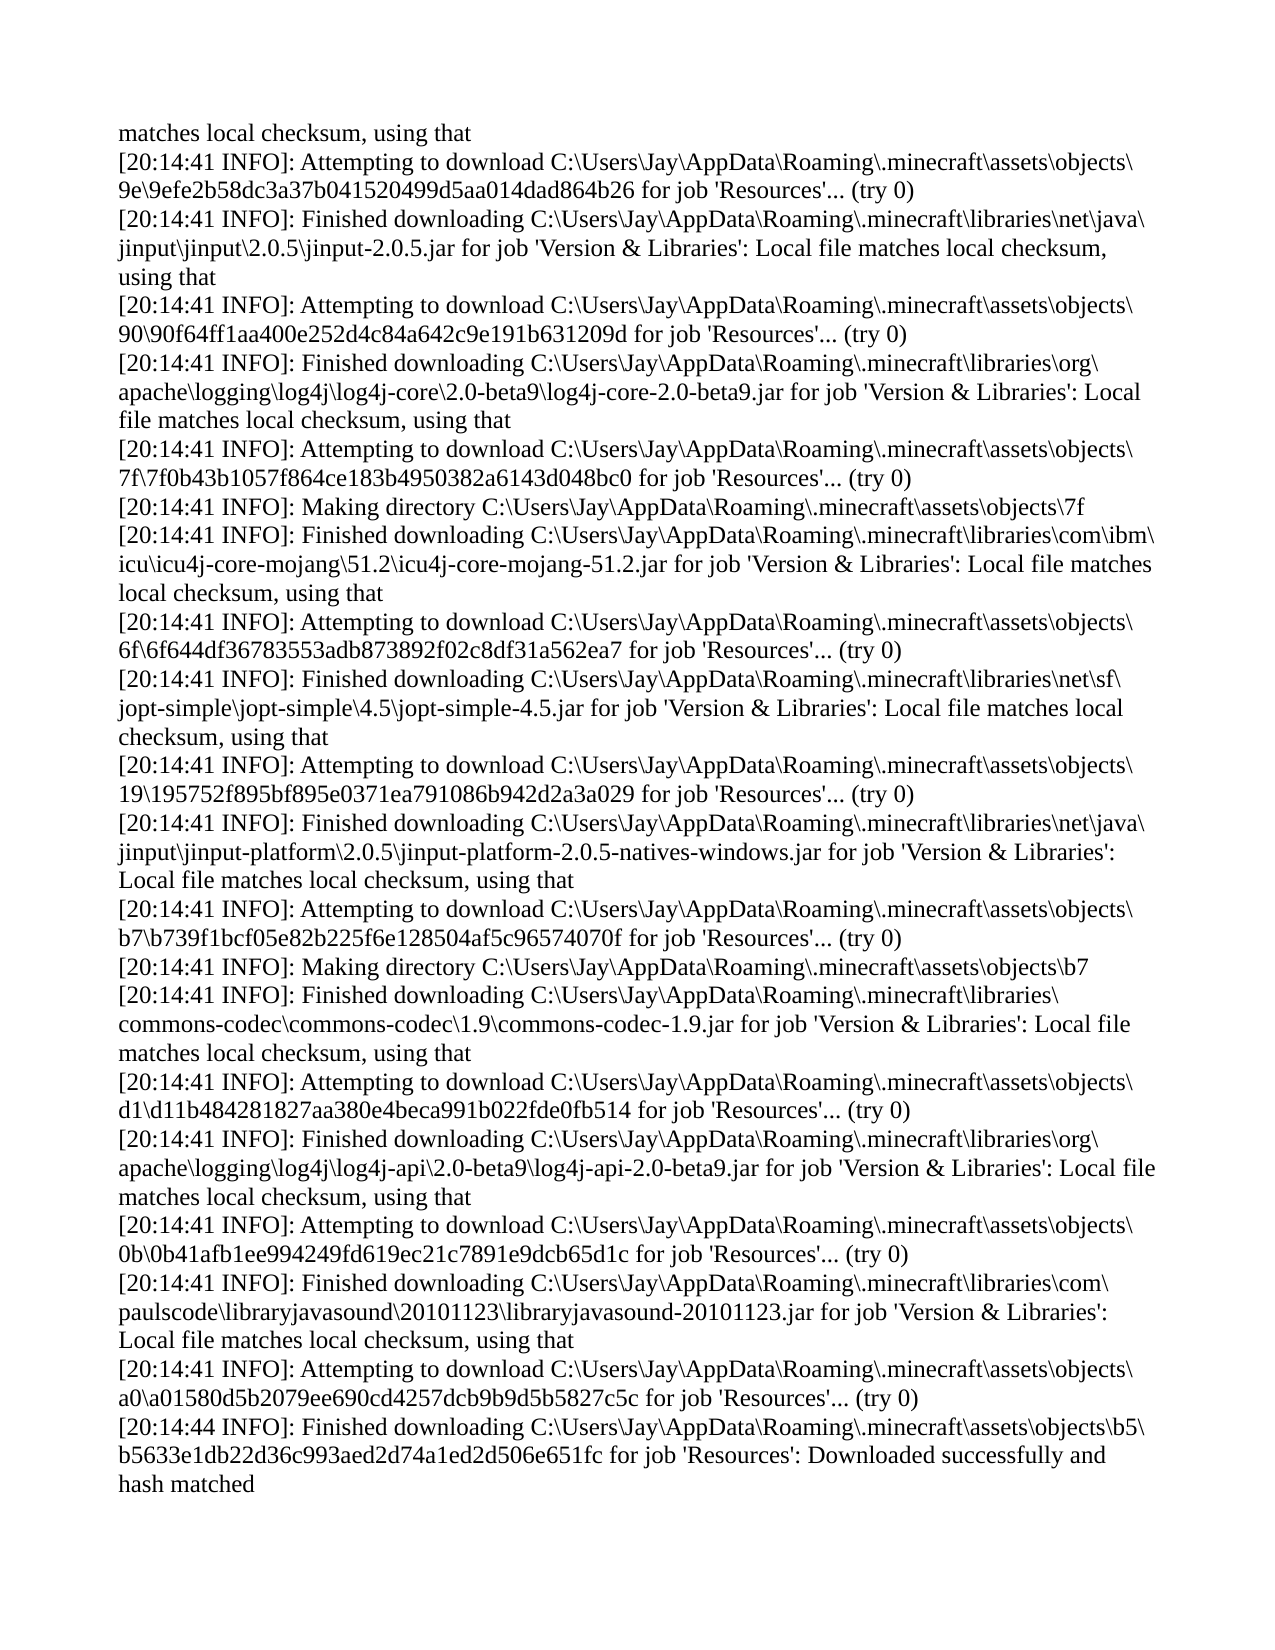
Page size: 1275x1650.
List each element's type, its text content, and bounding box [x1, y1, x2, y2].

text [20:14:41 INFO]: Finished downloading C:\Users\Jay\AppData\Roaming\.minecraft\libraries\com\paulscode\libraryjavasound\20101123\libraryjavasound-20101123.jar for job 'Version & Libraries': Local file matches local checksum, using that [118, 1268, 1157, 1354]
text [20:14:41 INFO]: Finished downloading C:\Users\Jay\AppData\Roaming\.minecraft\libraries\org\apache\logging\log4j\log4j-api\2.0-beta9\log4j-api-2.0-beta9.jar for job 'Version & Libraries': Local file matches local checksum, using that [118, 1124, 1157, 1211]
text [20:14:41 INFO]: Making directory C:\Users\Jay\AppData\Roaming\.minecraft\assets\objects\b7 [118, 952, 1157, 981]
text [20:14:41 INFO]: Finished downloading C:\Users\Jay\AppData\Roaming\.minecraft\libraries\com\ibm\icu\icu4j-core-mojang\51.2\icu4j-core-mojang-51.2.jar for job 'Version & Libraries': Local file matches local checksum, using that [118, 521, 1157, 607]
text [20:14:41 INFO]: Attempting to download C:\Users\Jay\AppData\Roaming\.minecraft\assets\objects\b7\b739f1bcf05e82b225f6e128504af5c96574070f for job 'Resources'... (try 0) [118, 894, 1157, 952]
text [20:14:41 INFO]: Attempting to download C:\Users\Jay\AppData\Roaming\.minecraft\assets\objects\7f\7f0b43b1057f864ce183b4950382a6143d048bc0 for job 'Resources'... (try 0) [118, 434, 1157, 492]
text [20:14:44 INFO]: Finished downloading C:\Users\Jay\AppData\Roaming\.minecraft\assets\objects\b5\b5633e1db22d36c993aed2d74a1ed2d506e651fc for job 'Resources': Downloaded successfully and hash matched [118, 1412, 1157, 1498]
text [20:14:41 INFO]: Attempting to download C:\Users\Jay\AppData\Roaming\.minecraft\assets\objects\a0\a01580d5b2079ee690cd4257dcb9b9d5b5827c5c for job 'Resources'... (try 0) [118, 1354, 1157, 1412]
text [20:14:41 INFO]: Finished downloading C:\Users\Jay\AppData\Roaming\.minecraft\libraries\net\sf\jopt-simple\jopt-simple\4.5\jopt-simple-4.5.jar for job 'Version & Libraries': Local file matches local checksum, using that [118, 664, 1157, 751]
text matches local checksum, using that [118, 118, 1157, 147]
text [20:14:41 INFO]: Making directory C:\Users\Jay\AppData\Roaming\.minecraft\assets\objects\7f [118, 492, 1157, 521]
text [20:14:41 INFO]: Attempting to download C:\Users\Jay\AppData\Roaming\.minecraft\assets\objects\0b\0b41afb1ee994249fd619ec21c7891e9dcb65d1c for job 'Resources'... (try 0) [118, 1211, 1157, 1268]
text [20:14:41 INFO]: Attempting to download C:\Users\Jay\AppData\Roaming\.minecraft\assets\objects\6f\6f644df36783553adb873892f02c8df31a562ea7 for job 'Resources'... (try 0) [118, 607, 1157, 664]
text [20:14:41 INFO]: Finished downloading C:\Users\Jay\AppData\Roaming\.minecraft\libraries\org\apache\logging\log4j\log4j-core\2.0-beta9\log4j-core-2.0-beta9.jar for job 'Version & Libraries': Local file matches local checksum, using that [118, 348, 1157, 434]
text [20:14:41 INFO]: Finished downloading C:\Users\Jay\AppData\Roaming\.minecraft\libraries\net\java\jinput\jinput-platform\2.0.5\jinput-platform-2.0.5-natives-windows.jar for job 'Version & Libraries': Local file matches local checksum, using that [118, 808, 1157, 894]
text [20:14:41 INFO]: Attempting to download C:\Users\Jay\AppData\Roaming\.minecraft\assets\objects\9e\9efe2b58dc3a37b041520499d5aa014dad864b26 for job 'Resources'... (try 0) [118, 147, 1157, 204]
text [20:14:41 INFO]: Attempting to download C:\Users\Jay\AppData\Roaming\.minecraft\assets\objects\90\90f64ff1aa400e252d4c84a642c9e191b631209d for job 'Resources'... (try 0) [118, 291, 1157, 348]
text [20:14:41 INFO]: Attempting to download C:\Users\Jay\AppData\Roaming\.minecraft\assets\objects\d1\d11b484281827aa380e4beca991b022fde0fb514 for job 'Resources'... (try 0) [118, 1067, 1157, 1124]
text [20:14:41 INFO]: Attempting to download C:\Users\Jay\AppData\Roaming\.minecraft\assets\objects\19\195752f895bf895e0371ea791086b942d2a3a029 for job 'Resources'... (try 0) [118, 751, 1157, 808]
text [20:14:41 INFO]: Finished downloading C:\Users\Jay\AppData\Roaming\.minecraft\libraries\net\java\jinput\jinput\2.0.5\jinput-2.0.5.jar for job 'Version & Libraries': Local file matches local checksum, using that [118, 204, 1157, 291]
text [20:14:41 INFO]: Finished downloading C:\Users\Jay\AppData\Roaming\.minecraft\libraries\commons-codec\commons-codec\1.9\commons-codec-1.9.jar for job 'Version & Libraries': Local file matches local checksum, using that [118, 981, 1157, 1067]
